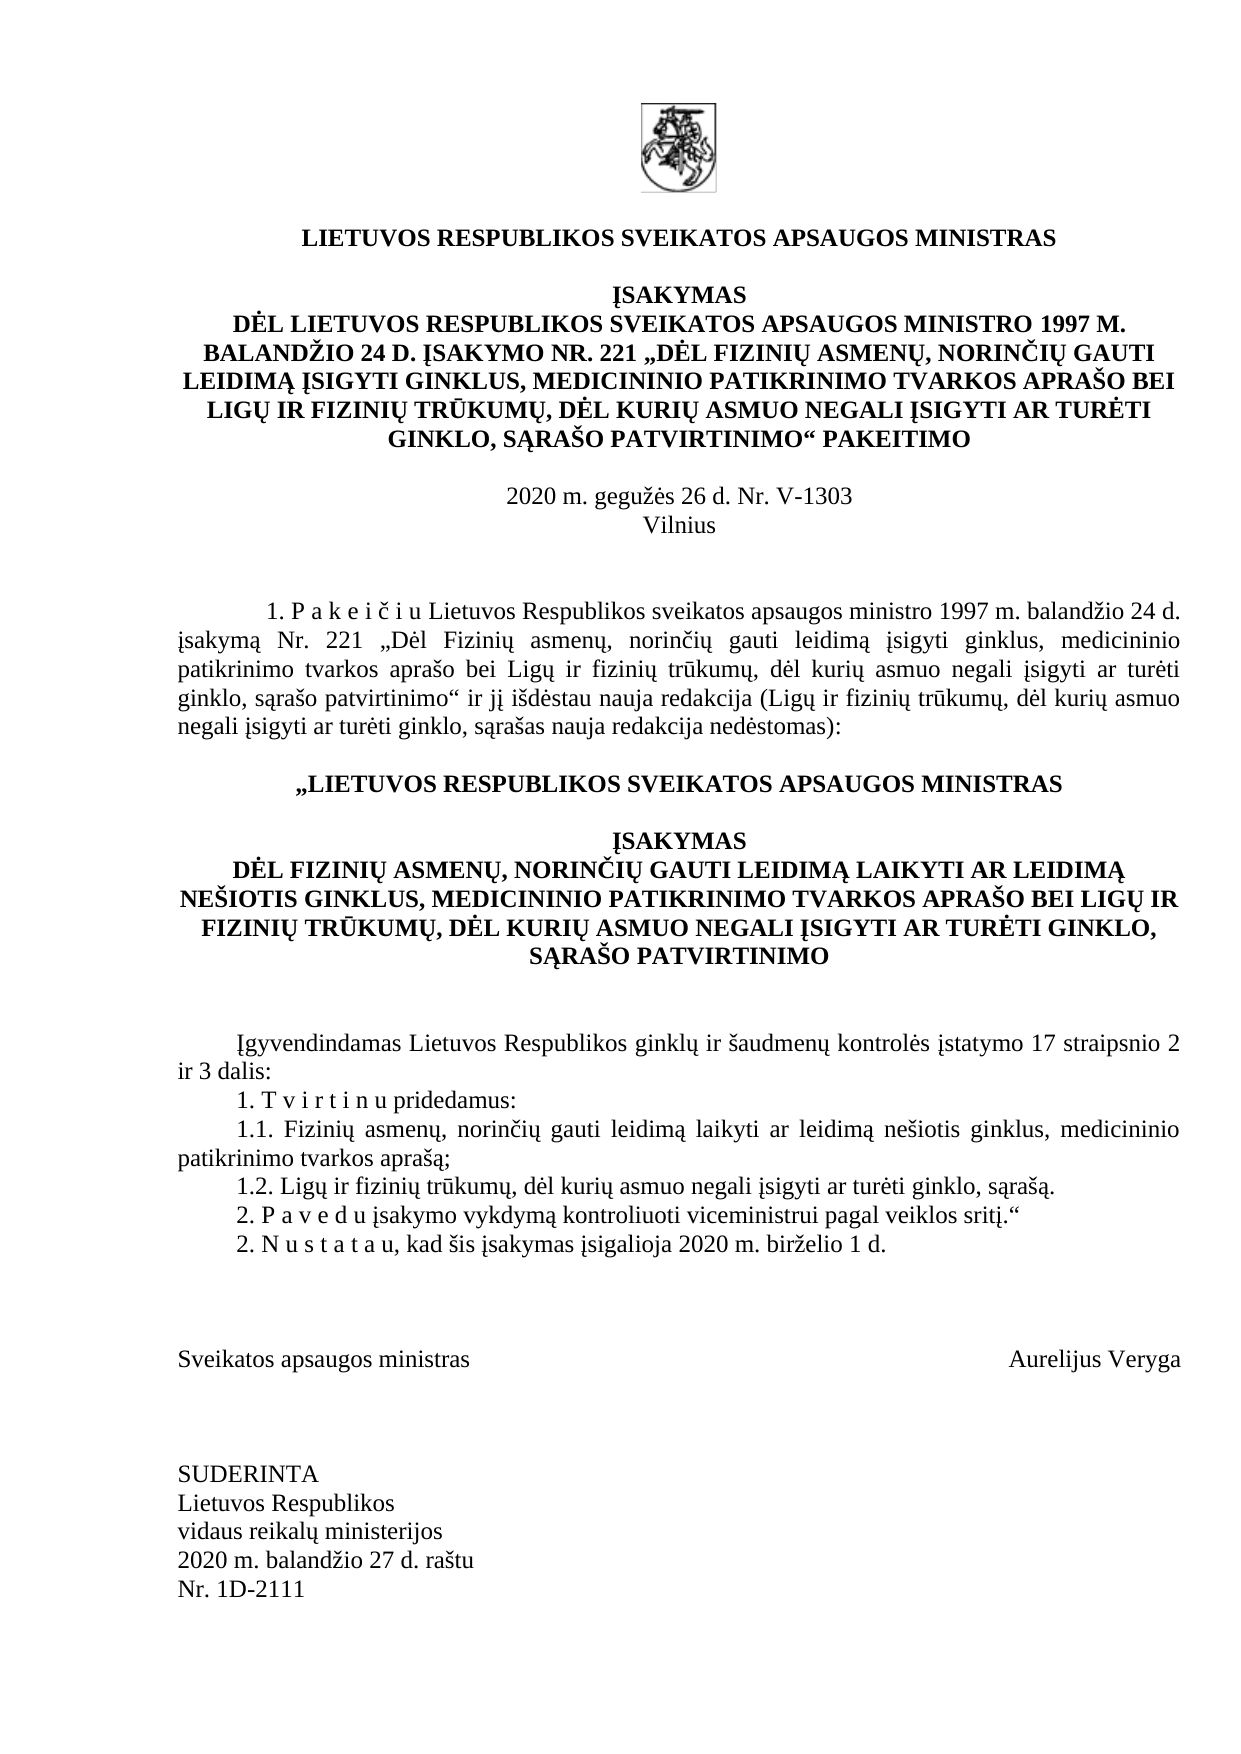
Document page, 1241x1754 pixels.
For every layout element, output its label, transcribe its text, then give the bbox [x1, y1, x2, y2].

text DĖL LIETUVOS RESPUBLIKOS SVEIKATOS APSAUGOS MINISTRO 1997 M. BALANDŽIO 24 D. ĮSAKYMO NR. 221 „DĖL FIZINIŲ ASMENŲ, NORINČIŲ GAUTI LEIDIMĄ ĮSIGYTI GINKLUS, MEDICININIO PATIKRINIMO TVARKOS APRAŠO BEI LIGŲ IR FIZINIŲ TRŪKUMŲ, DĖL KURIŲ ASMUO NEGALI ĮSIGYTI AR TURĖTI GINKLO, SĄRAŠO PATVIRTINIMO“ PAKEITIMO [177, 309, 1181, 453]
table_header SUDERINTA Lietuvos Respublikos vidaus reikalų ministerijos 2020 m. balandžio 27 d. raštu Nr. 1D-2111 [177, 1459, 1222, 1631]
text 1. P a k e i č i u Lietuvos Respublikos sveikatos apsaugos ministro 1997 m. balandžio 24 d. įsakymą Nr. 221 „Dėl Fizinių asmenų, norinčių gauti leidimą įsigyti ginklus, medicininio patikrinimo tvarkos aprašo bei Ligų ir fizinių trūkumų, dėl kurių asmuo negali įsigyti ar turėti ginklo, sąrašo patvirtinimo“ ir jį išdėstau nauja redakcija (Ligų ir fizinių trūkumų, dėl kurių asmuo negali įsigyti ar turėti ginklo, sąrašas nauja redakcija nedėstomas): [177, 596, 1181, 740]
table_header [1222, 1459, 1240, 1631]
text 1.1. Fizinių asmenų, norinčių gauti leidimą laikyti ar leidimą nešiotis ginklus, medicininio patikrinimo tvarkos aprašą; [177, 1114, 1181, 1171]
text 1.2. Ligų ir fizinių trūkumų, dėl kurių asmuo negali įsigyti ar turėti ginklo, sąrašą. [177, 1171, 1181, 1200]
text 2. N u s t a t a u, kad šis įsakymas įsigalioja 2020 m. birželio 1 d. [177, 1229, 1163, 1258]
text Sveikatos apsaugos ministras Aurelijus Veryga [177, 1344, 1181, 1373]
text 1. T v i r t i n u pridedamus: [177, 1085, 1181, 1114]
text LIETUVOS RESPUBLIKOS SVEIKATOS APSAUGOS MINISTRAS [177, 223, 1181, 251]
text 2020 m. gegužės 26 d. Nr. V-1303 [177, 481, 1181, 510]
text DĖL FIZINIŲ ASMENŲ, NORINČIŲ GAUTI LEIDIMĄ LAIKYTI AR LEIDIMĄ NEŠIOTIS GINKLUS, MEDICININIO PATIKRINIMO TVARKOS APRAŠO BEI LIGŲ IR FIZINIŲ TRŪKUMŲ, DĖL KURIŲ ASMUO NEGALI ĮSIGYTI AR TURĖTI GINKLO, SĄRAŠO PATVIRTINIMO [177, 855, 1181, 970]
text ĮSAKYMAS [177, 280, 1181, 309]
text ĮSAKYMAS [177, 826, 1181, 855]
text Įgyvendindamas Lietuvos Respublikos ginklų ir šaudmenų kontrolės įstatymo 17 straipsnio 2 ir 3 dalis: [177, 1028, 1181, 1085]
text „LIETUVOS RESPUBLIKOS SVEIKATOS APSAUGOS MINISTRAS [177, 769, 1181, 798]
text 2. P a v e d u įsakymo vykdymą kontroliuoti viceministrui pagal veiklos sritį.“ [177, 1200, 1181, 1229]
text Vilnius [177, 510, 1181, 539]
